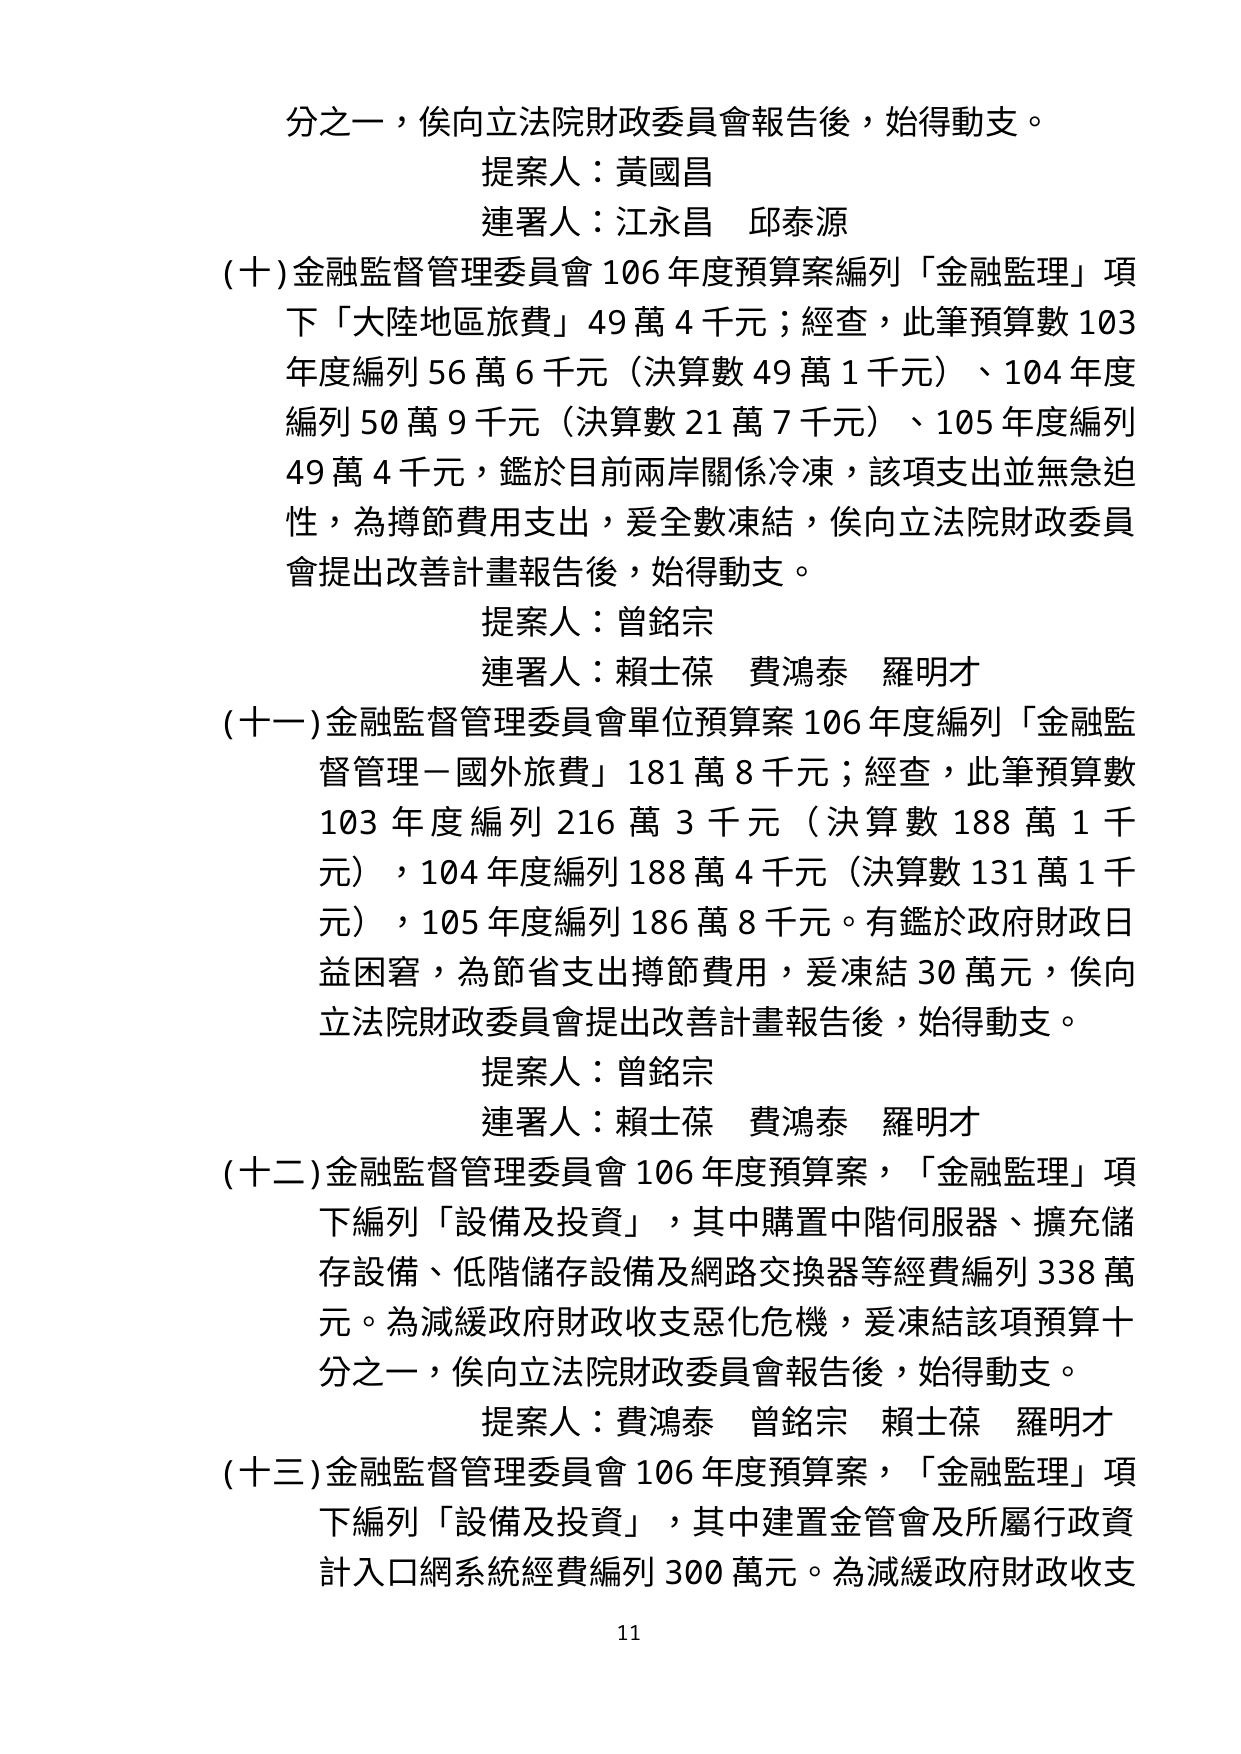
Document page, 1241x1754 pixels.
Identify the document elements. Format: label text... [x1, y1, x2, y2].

text (十)金融監督管理委員會106年度預算案編列「金融監理」項下「大陸地區旅費」49萬4千元；經查，此筆預算數103年度編列56萬6千元（決算數49萬1千元）、104年度編列50萬9千元（決算數21萬7千元）、105年度編列49萬4千元，鑑於目前兩岸關係冷凍，該項支出並無急迫性，為撙節費用支出，爰全數凍結，俟向立法院財政委員會提出改善計畫報告後，始得動支。 [218, 244, 1137, 594]
text 提案人：曾銘宗 [482, 1044, 1137, 1094]
text 提案人：費鴻泰 曾銘宗 賴士葆 羅明才 [482, 1394, 1137, 1444]
text 提案人：曾銘宗 [482, 594, 1137, 644]
text (十二)金融監督管理委員會106年度預算案，「金融監理」項下編列「設備及投資」，其中購置中階伺服器、擴充儲存設備、低階儲存設備及網路交換器等經費編列338萬元。為減緩政府財政收支惡化危機，爰凍結該項預算十分之一，俟向立法院財政委員會報告後，始得動支。 [218, 1144, 1137, 1394]
text 分之一，俟向立法院財政委員會報告後，始得動支。 [218, 94, 1137, 144]
text 連署人：賴士葆 費鴻泰 羅明才 [482, 644, 1137, 694]
text 連署人：賴士葆 費鴻泰 羅明才 [482, 1094, 1137, 1144]
text 提案人：黃國昌 [482, 144, 1137, 194]
text (十一)金融監督管理委員會單位預算案106年度編列「金融監督管理－國外旅費」181萬8千元；經查，此筆預算數103年度編列216萬3千元（決算數188萬1千元），104年度編列188萬4千元（決算數131萬1千元），105年度編列186萬8千元。有鑑於政府財政日益困窘，為節省支出撙節費用，爰凍結30萬元，俟向立法院財政委員會提出改善計畫報告後，始得動支。 [218, 694, 1137, 1044]
text (十三)金融監督管理委員會106年度預算案，「金融監理」項下編列「設備及投資」，其中建置金管會及所屬行政資計入口網系統經費編列300萬元。為減緩政府財政收支 [218, 1444, 1137, 1594]
text 連署人：江永昌 邱泰源 [482, 194, 1137, 244]
